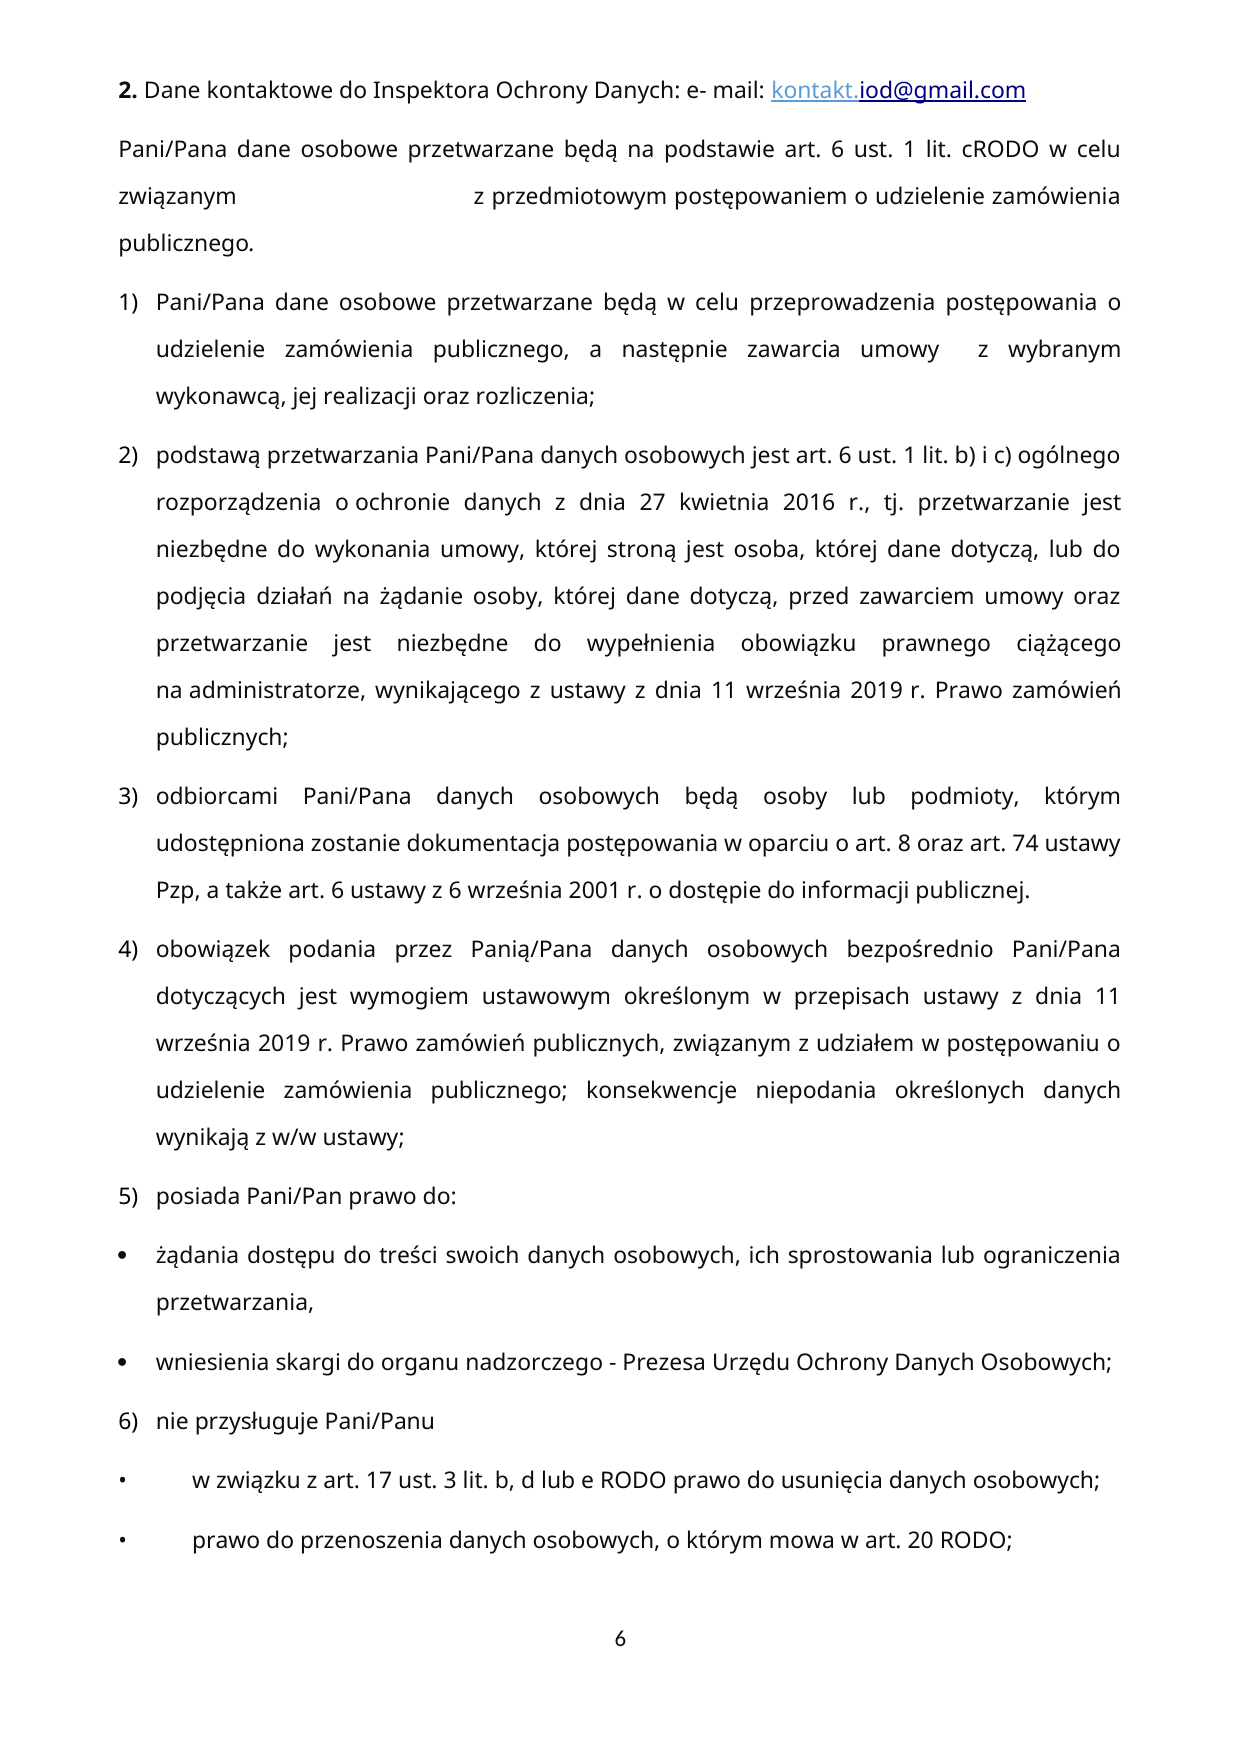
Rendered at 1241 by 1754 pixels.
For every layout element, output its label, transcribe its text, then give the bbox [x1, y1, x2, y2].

list obowiązek podania przez Panią/Pana danych osobowych bezpośrednio Pani/Pana dotyczących jest wymogiem ustawowym określonym w przepisach ustawy z dnia 11 września 2019 r. Prawo zamówień publicznych, związanym z udziałem w postępowaniu o udzielenie zamówienia publicznego; konsekwencje niepodania określonych danych wynikają z w/w ustawy; [118, 933, 1122, 1152]
list odbiorcami Pani/Pana danych osobowych będą osoby lub podmioty, którym udostępniona zostanie dokumentacja postępowania w oparciu o art. 8 oraz art. 74 ustawy Pzp, a także art. 6 ustawy z 6 września 2001 r. o dostępie do informacji publicznej. [118, 780, 1122, 905]
text 2. Dane kontaktowe do Inspektora Ochrony Danych: e- mail: kontakt.iod@gmail.com [118, 74, 1122, 105]
text Pani/Pana dane osobowe przetwarzane będą na podstawie art. 6 ust. 1 lit. cRODO w celu związanym z przedmiotowym postępowaniem o udzielenie zamówienia publicznego. [118, 133, 1122, 258]
list posiada Pani/Pan prawo do: [118, 1180, 1122, 1211]
list Pani/Pana dane osobowe przetwarzane będą w celu przeprowadzenia postępowania o udzielenie zamówienia publicznego, a następnie zawarcia umowy z wybranym wykonawcą, jej realizacji oraz rozliczenia; [118, 286, 1122, 411]
list podstawą przetwarzania Pani/Pana danych osobowych jest art. 6 ust. 1 lit. b) i c) ogólnego rozporządzenia o ochronie danych z dnia 27 kwietnia 2016 r., tj. przetwarzanie jest niezbędne do wykonania umowy, której stroną jest osoba, której dane dotyczą, lub do podjęcia działań na żądanie osoby, której dane dotyczą, przed zawarciem umowy oraz przetwarzanie jest niezbędne do wypełnienia obowiązku prawnego ciążącego na administratorze, wynikającego z ustawy z dnia 11 września 2019 r. Prawo zamówień publicznych; [118, 439, 1122, 752]
list żądania dostępu do treści swoich danych osobowych, ich sprostowania lub ograniczenia przetwarzania, [118, 1239, 1122, 1318]
text • w związku z art. 17 ust. 3 lit. b, d lub e RODO prawo do usunięcia danych osobowych; [118, 1464, 1122, 1496]
list nie przysługuje Pani/Panu [118, 1405, 1122, 1436]
text • prawo do przenoszenia danych osobowych, o którym mowa w art. 20 RODO; [118, 1524, 1122, 1555]
list wniesienia skargi do organu nadzorczego - Prezesa Urzędu Ochrony Danych Osobowych; [118, 1346, 1122, 1377]
